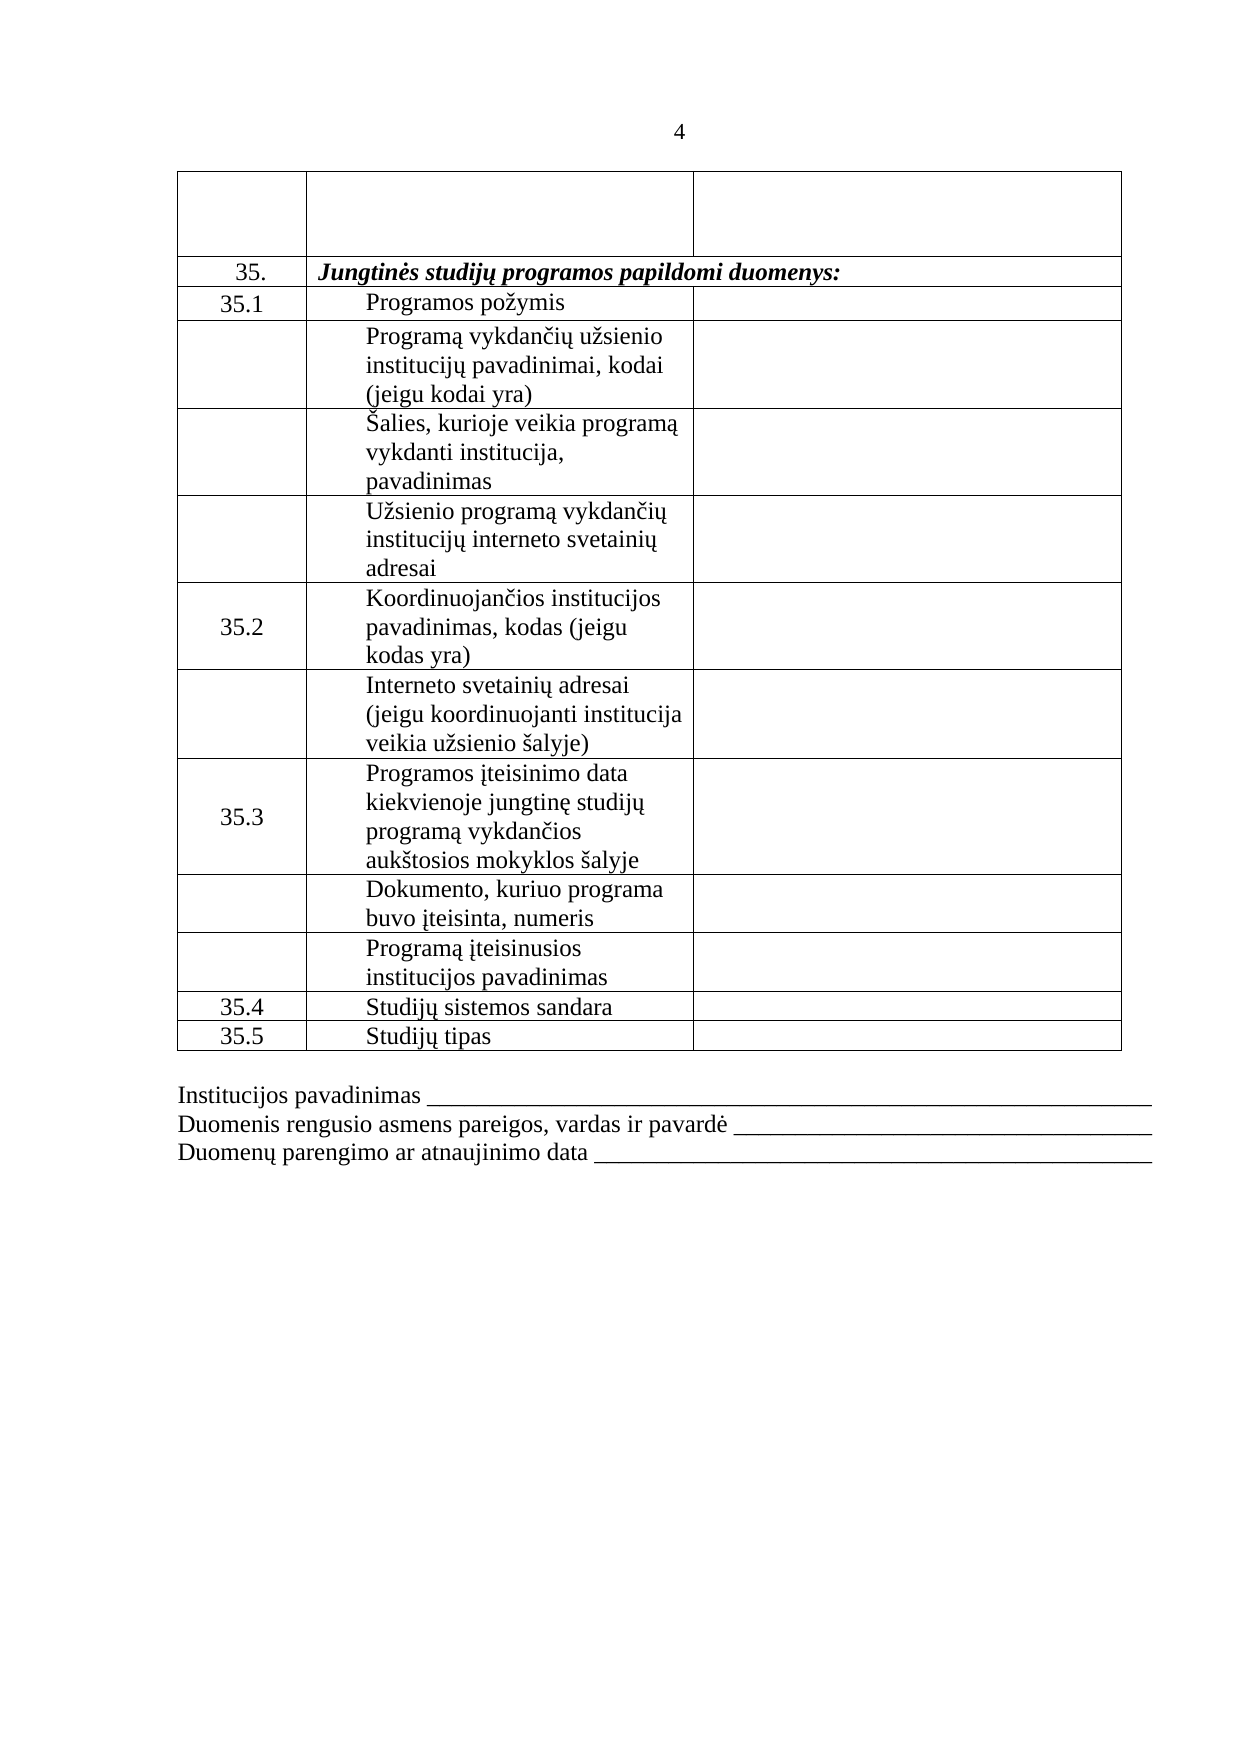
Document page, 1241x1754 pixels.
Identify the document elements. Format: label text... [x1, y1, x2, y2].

table_cell Interneto svetainių adresai (jeigu koordinuojanti institucija veikia užsienio šalyje) [307, 670, 693, 757]
table_cell 35.2 [178, 583, 306, 669]
table_cell [694, 172, 1121, 256]
table_cell 35.5 [178, 1021, 306, 1050]
table_cell 35.3 [178, 759, 306, 873]
table_cell [694, 321, 1121, 407]
table_cell [178, 875, 306, 932]
table_cell [694, 409, 1121, 495]
table_cell Koordinuojančios institucijos pavadinimas, kodas (jeigu kodas yra) [307, 583, 693, 669]
table_cell 35.4 [178, 992, 306, 1020]
table_cell [694, 1021, 1121, 1050]
table_cell Programos požymis [307, 287, 693, 320]
table_cell 35. [178, 257, 306, 286]
table_cell Užsienio programą vykdančių institucijų interneto svetainių adresai [307, 496, 693, 582]
table_cell Jungtinės studijų programos papildomi duomenys: [307, 257, 1121, 286]
table_cell [694, 287, 1121, 320]
table_cell Studijų tipas [307, 1021, 693, 1050]
text Institucijos pavadinimas [177, 1080, 1181, 1109]
table_cell [178, 496, 306, 582]
table_cell Studijų sistemos sandara [307, 992, 693, 1020]
table_cell [694, 875, 1121, 932]
table_cell [694, 992, 1121, 1020]
table_cell 35.1 [178, 287, 306, 320]
table_cell Programą vykdančių užsienio institucijų pavadinimai, kodai (jeigu kodai yra) [307, 321, 693, 407]
table_cell Šalies, kurioje veikia programą vykdanti institucija, pavadinimas [307, 409, 693, 495]
table_cell [178, 172, 306, 256]
table_cell [307, 172, 693, 256]
table_cell [178, 933, 306, 991]
table_cell [694, 583, 1121, 669]
table_cell Programos įteisinimo data kiekvienoje jungtinę studijų programą vykdančios aukštosios mokyklos šalyje [307, 759, 693, 873]
text Duomenis rengusio asmens pareigos, vardas ir pavardė [177, 1109, 1181, 1137]
table_cell [178, 670, 306, 757]
table_cell [694, 496, 1121, 582]
table_cell Programą įteisinusios institucijos pavadinimas [307, 933, 693, 991]
text Duomenų parengimo ar atnaujinimo data [177, 1137, 1181, 1166]
table_cell [694, 670, 1121, 757]
table_cell [694, 759, 1121, 873]
table_cell [178, 321, 306, 407]
table_cell [694, 933, 1121, 991]
table_cell [178, 409, 306, 495]
table_cell Dokumento, kuriuo programa buvo įteisinta, numeris [307, 875, 693, 932]
